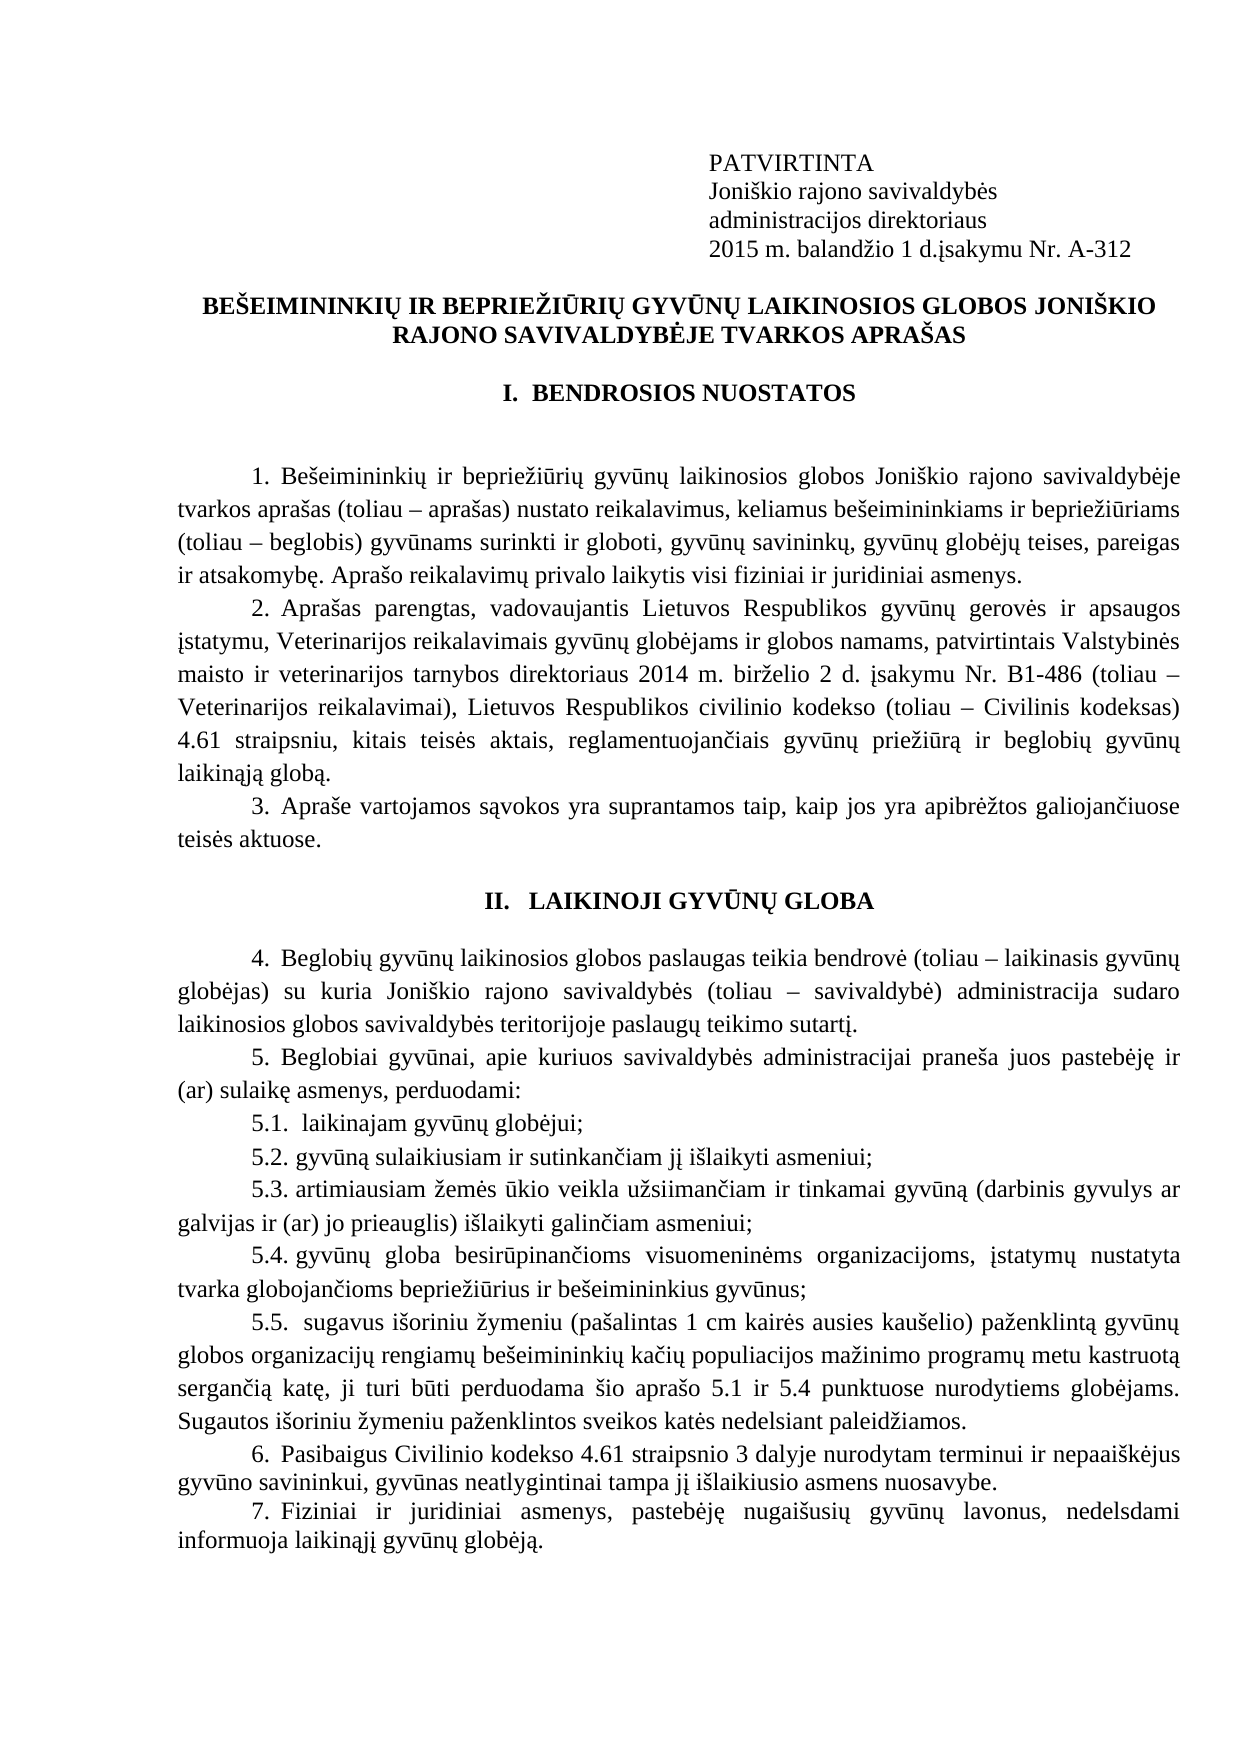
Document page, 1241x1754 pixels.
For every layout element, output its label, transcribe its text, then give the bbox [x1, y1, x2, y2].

text 5.3. artimiausiam žemės ūkio veikla užsiimančiam ir tinkamai gyvūną (darbinis gyvulys ar galvijas ir (ar) jo prieauglis) išlaikyti galinčiam asmeniui; [177, 1174, 1181, 1236]
text 2. Aprašas parengtas, vadovaujantis Lietuvos Respublikos gyvūnų gerovės ir apsaugos įstatymu, Veterinarijos reikalavimais gyvūnų globėjams ir globos namams, patvirtintais Valstybinės maisto ir veterinarijos tarnybos direktoriaus 2014 m. birželio 2 d. įsakymu Nr. B1-486 (toliau – Veterinarijos reikalavimai), Lietuvos Respublikos civilinio kodekso (toliau – Civilinis kodeksas) 4.61 straipsniu, kitais teisės aktais, reglamentuojančiais gyvūnų priežiūrą ir beglobių gyvūnų laikinąją globą. [177, 593, 1181, 787]
text 2015 m. balandžio 1 d.įsakymu Nr. A-312 [709, 234, 1181, 263]
text 5.4. gyvūnų globa besirūpinančioms visuomeninėms organizacijoms, įstatymų nustatyta tvarka globojančioms bepriežiūrius ir bešeimininkius gyvūnus; [177, 1241, 1181, 1302]
text 6. Pasibaigus Civilinio kodekso 4.61 straipsnio 3 dalyje nurodytam terminui ir nepaaiškėjus gyvūno savininkui, gyvūnas neatlygintinai tampa jį išlaikiusio asmens nuosavybe. [177, 1439, 1181, 1496]
text 1. Bešeimininkių ir bepriežiūrių gyvūnų laikinosios globos Joniškio rajono savivaldybėje tvarkos aprašas (toliau – aprašas) nustato reikalavimus, keliamus bešeimininkiams ir bepriežiūriams (toliau – beglobis) gyvūnams surinkti ir globoti, gyvūnų savininkų, gyvūnų globėjų teises, pareigas ir atsakomybę. Aprašo reikalavimų privalo laikytis visi fiziniai ir juridiniai asmenys. [177, 461, 1181, 589]
text 5.1. laikinajam gyvūnų globėjui; [177, 1108, 1181, 1137]
text 5. Beglobiai gyvūnai, apie kuriuos savivaldybės administracijai praneša juos pastebėję ir (ar) sulaikę asmenys, perduodami: [177, 1042, 1181, 1104]
text administracijos direktoriaus [709, 205, 1181, 234]
text 5.5. sugavus išoriniu žymeniu (pašalintas 1 cm kairės ausies kaušelio) paženklintą gyvūnų globos organizacijų rengiamų bešeimininkių kačių populiacijos mažinimo programų metu kastruotą sergančią katę, ji turi būti perduodama šio aprašo 5.1 ir 5.4 punktuose nurodytiems globėjams. Sugautos išoriniu žymeniu paženklintos sveikos katės nedelsiant paleidžiamos. [177, 1307, 1181, 1434]
text 7. Fiziniai ir juridiniai asmenys, pastebėję nugaišusių gyvūnų lavonus, nedelsdami informuoja laikinąjį gyvūnų globėją. [177, 1496, 1181, 1554]
text 3. Apraše vartojamos sąvokos yra suprantamos taip, kaip jos yra apibrėžtos galiojančiuose teisės aktuose. [177, 791, 1181, 853]
text I. BENDROSIOS NUOSTATOS [177, 378, 1181, 406]
text 4. Beglobių gyvūnų laikinosios globos paslaugas teikia bendrovė (toliau – laikinasis gyvūnų globėjas) su kuria Joniškio rajono savivaldybės (toliau – savivaldybė) administracija sudaro laikinosios globos savivaldybės teritorijoje paslaugų teikimo sutartį. [177, 943, 1181, 1038]
text 5.2. gyvūną sulaikiusiam ir sutinkančiam jį išlaikyti asmeniui; [177, 1142, 1181, 1170]
text Joniškio rajono savivaldybės [709, 176, 1181, 205]
text PATVIRTINTA [709, 148, 1181, 176]
text BEŠEIMININKIŲ IR BEPRIEŽIŪRIŲ GYVŪNŲ LAIKINOSIOS GLOBOS Joniškio rajono savivaldybėje TVARKOS APRAŠAS [177, 291, 1181, 349]
text II. LAIKINOJI GYVŪNŲ GLOBA [177, 886, 1181, 915]
